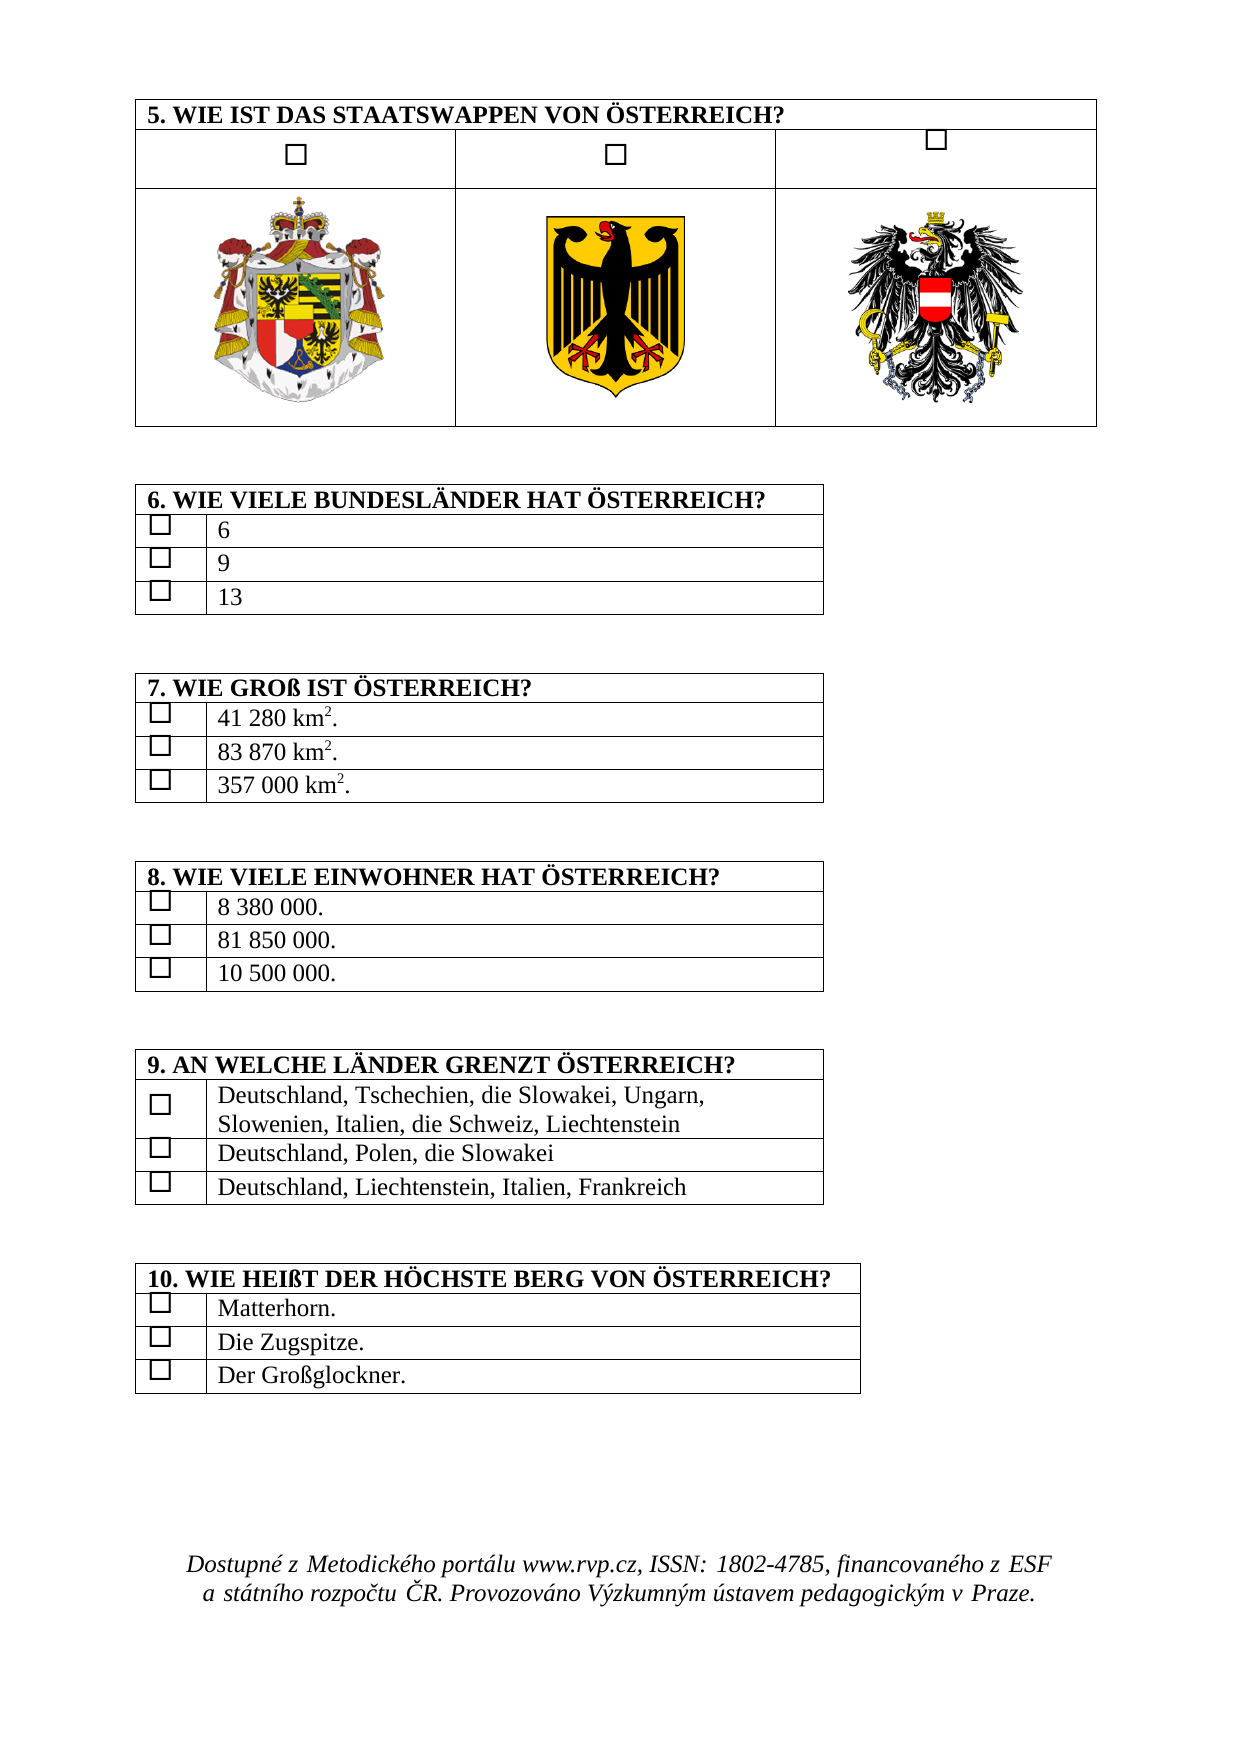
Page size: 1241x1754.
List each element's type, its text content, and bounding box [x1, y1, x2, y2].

table_header 7. WIE GROß IST ÖSTERREICH? [136, 674, 823, 702]
table_header 5. WIE IST DAS STAATSWAPPEN VON ÖSTERREICH? [136, 100, 1096, 129]
table_cell [776, 189, 1096, 426]
table_cell  [136, 515, 206, 547]
table_cell Deutschland, Liechtenstein, Italien, Frankreich [207, 1172, 823, 1204]
table_cell  [136, 1327, 206, 1359]
table_cell  [136, 548, 206, 581]
table_cell 6 [207, 515, 823, 547]
table_cell  [136, 892, 206, 924]
table_header 10. WIE HEIßT DER HÖCHSTE BERG VON ÖSTERREICH? [136, 1264, 860, 1292]
table_cell 8 380 000. [207, 892, 823, 924]
table_header 6. WIE VIELE BUNDESLÄNDER HAT ÖSTERREICH? [136, 485, 823, 514]
picture [845, 207, 1027, 407]
table_cell Matterhorn. [207, 1294, 860, 1326]
table_cell  [456, 130, 775, 188]
table_cell 81 850 000. [207, 925, 823, 957]
table_cell  [136, 703, 206, 736]
table_cell  [136, 582, 206, 614]
table_cell Die Zugspitze. [207, 1327, 860, 1359]
table_cell Der Großglockner. [207, 1360, 860, 1392]
table_cell  [136, 925, 206, 957]
table_cell  [136, 770, 206, 802]
table_cell  [136, 1080, 206, 1137]
table_cell Deutschland, Tschechien, die Slowakei, Ungarn, Slowenien, Italien, die Schweiz, Liechtenstein [207, 1080, 823, 1137]
table_cell  [136, 130, 455, 188]
table_cell  [136, 1294, 206, 1326]
table_cell 83 870 km2. [207, 737, 823, 769]
table_cell 10 500 000. [207, 958, 823, 991]
table_cell  [136, 1360, 206, 1392]
table_header 8. Wie viele Einwohner hat Österreich? [136, 862, 823, 891]
picture [210, 189, 395, 407]
table_cell  [136, 737, 206, 769]
table_cell  [136, 958, 206, 991]
table_cell 41 280 km2. [207, 703, 823, 736]
table_cell  [136, 1172, 206, 1204]
table_cell Deutschland, Polen, die Slowakei [207, 1139, 823, 1171]
table_cell  [136, 1139, 206, 1171]
table_cell 13 [207, 582, 823, 614]
table_cell [136, 189, 455, 426]
picture [546, 216, 685, 398]
table_cell 9 [207, 548, 823, 581]
table_header 9. AN WELCHE LÄNDER GRENZT ÖSTERREICH? [136, 1050, 823, 1079]
table_cell  [776, 130, 1096, 188]
table_cell 357 000 km2. [207, 770, 823, 802]
table_cell [456, 189, 775, 426]
